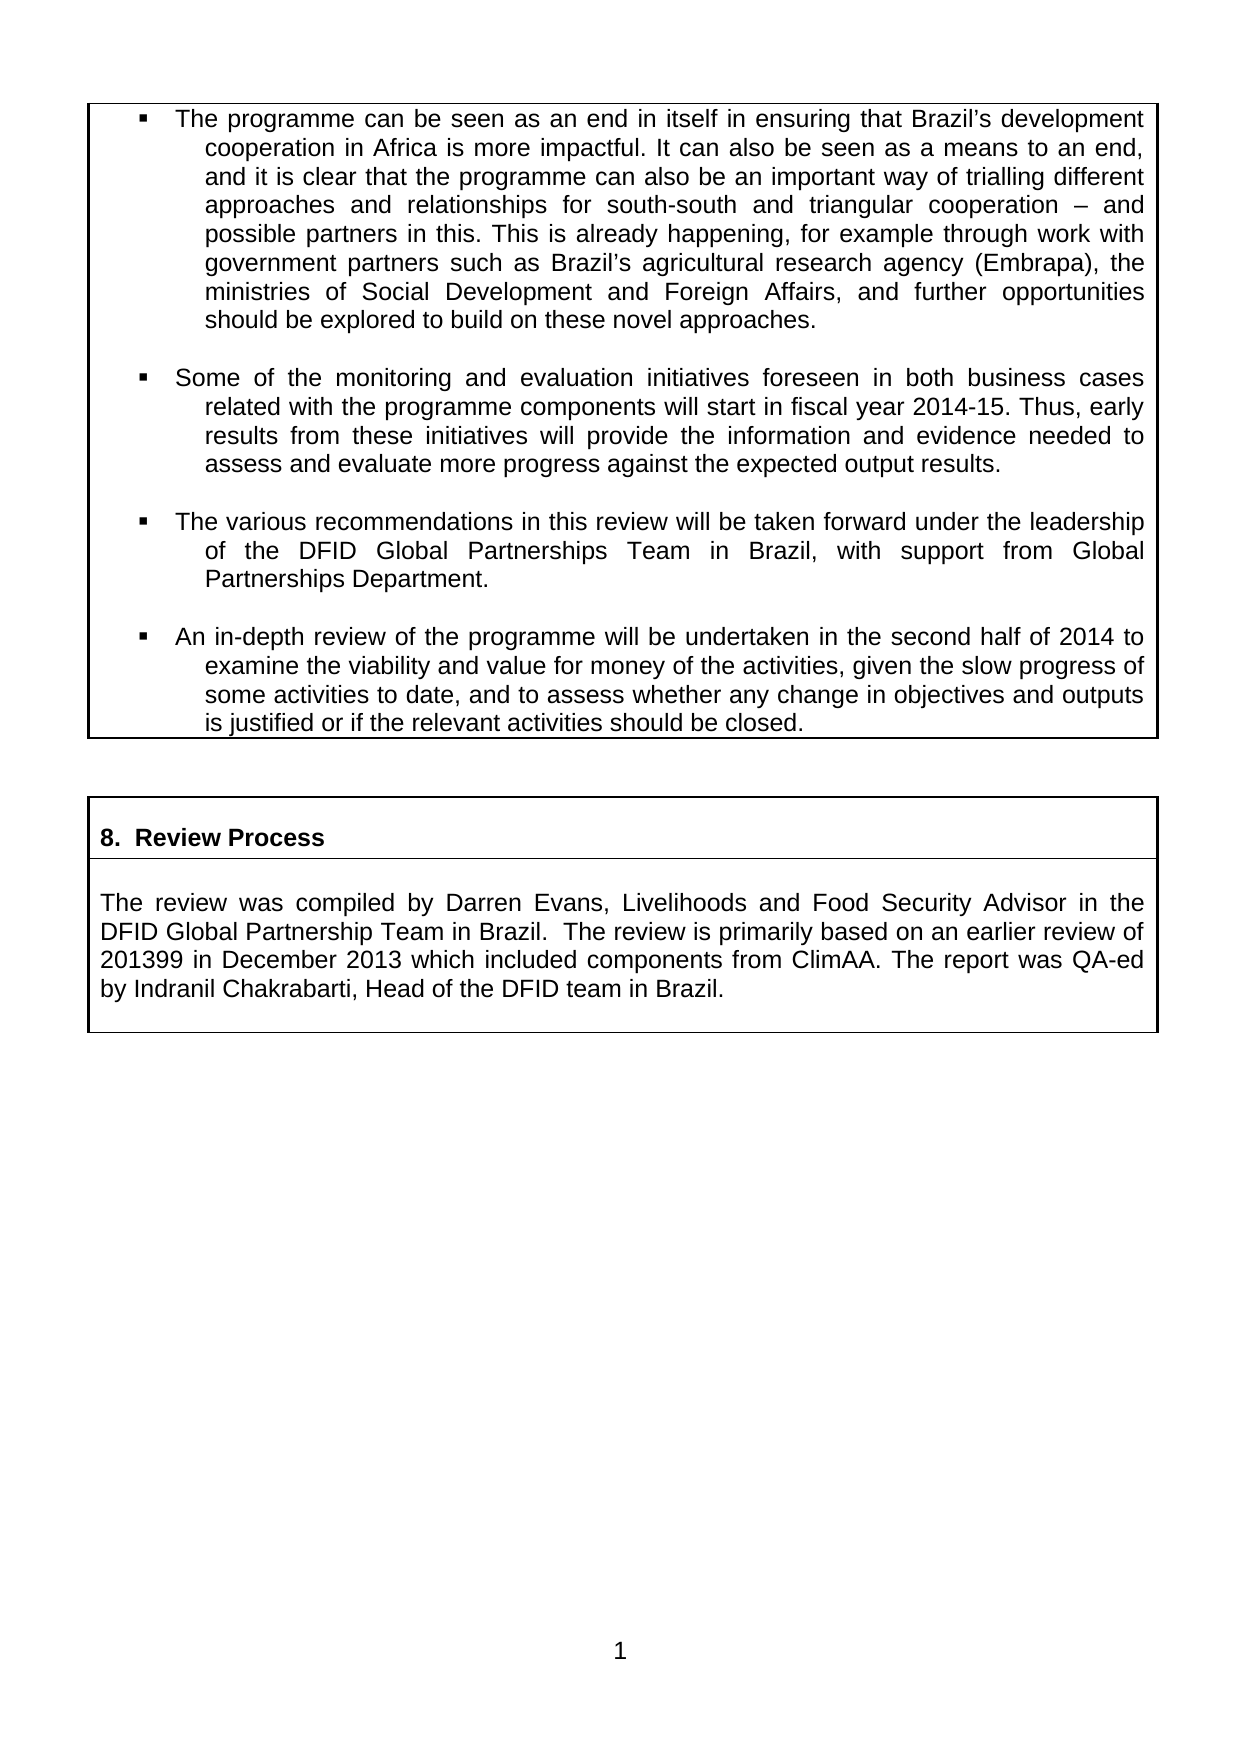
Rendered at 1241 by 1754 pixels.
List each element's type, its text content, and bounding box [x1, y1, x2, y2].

table_cell This is an important and innovative programme which is working with Brazilian partners to enable the work of the relevant institutions in using, sharing and transferring skills and knowledge needed to implement successful development programmes and policies. It has relevance to DFID’s emerging powers work in other countries; it fits squarely under the first objective of DFID’s overall emerging powers strategy “to improve the effectiveness and efficiency of development assistance”, and is one of the core programmes currently in operation to achieve results under this objective. Ultimately the programme should contribute to increasing the impact of Brazil’s development cooperation on poverty in Africa. The programme is also strengthening the working partnership between the UK and Brazil on international development issues, more substantially on agriculture, food security and nutrition. It thereby creates a strong basis for collaborative work on relevant policies and programmes. The programme can be seen as an end in itself in ensuring that Brazil’s development cooperation in Africa is more impactful. It can also be seen as a means to an end, and it is clear that the programme can also be an important way of trialling different approaches and relationships for south-south and triangular cooperation – and possible partners in this. This is already happening, for example through work with government partners such as Brazil’s agricultural research agency (Embrapa), the ministries of Social Development and Foreign Affairs, and further opportunities should be explored to build on these novel approaches. Some of the monitoring and evaluation initiatives foreseen in both business cases related with the programme components will start in fiscal year 2014-15. Thus, early results from these initiatives will provide the information and evidence needed to assess and evaluate more progress against the expected output results. The various recommendations in this review will be taken forward under the leadership of the DFID Global Partnerships Team in Brazil, with support from Global Partnerships Department. An in-depth review of the programme will be undertaken in the second half of 2014 to examine the viability and value for money of the activities, given the slow progress of some activities to date, and to assess whether any change in objectives and outputs is justified or if the relevant activities should be closed. [90, 104, 1156, 737]
table_header 8. Review Process [90, 798, 1156, 858]
table_cell The review was compiled by Darren Evans, Livelihoods and Food Security Advisor in the DFID Global Partnership Team in Brazil. The review is primarily based on an earlier review of 201399 in December 2013 which included components from ClimAA. The report was QA-ed by Indranil Chakrabarti, Head of the DFID team in Brazil. [90, 859, 1156, 1032]
